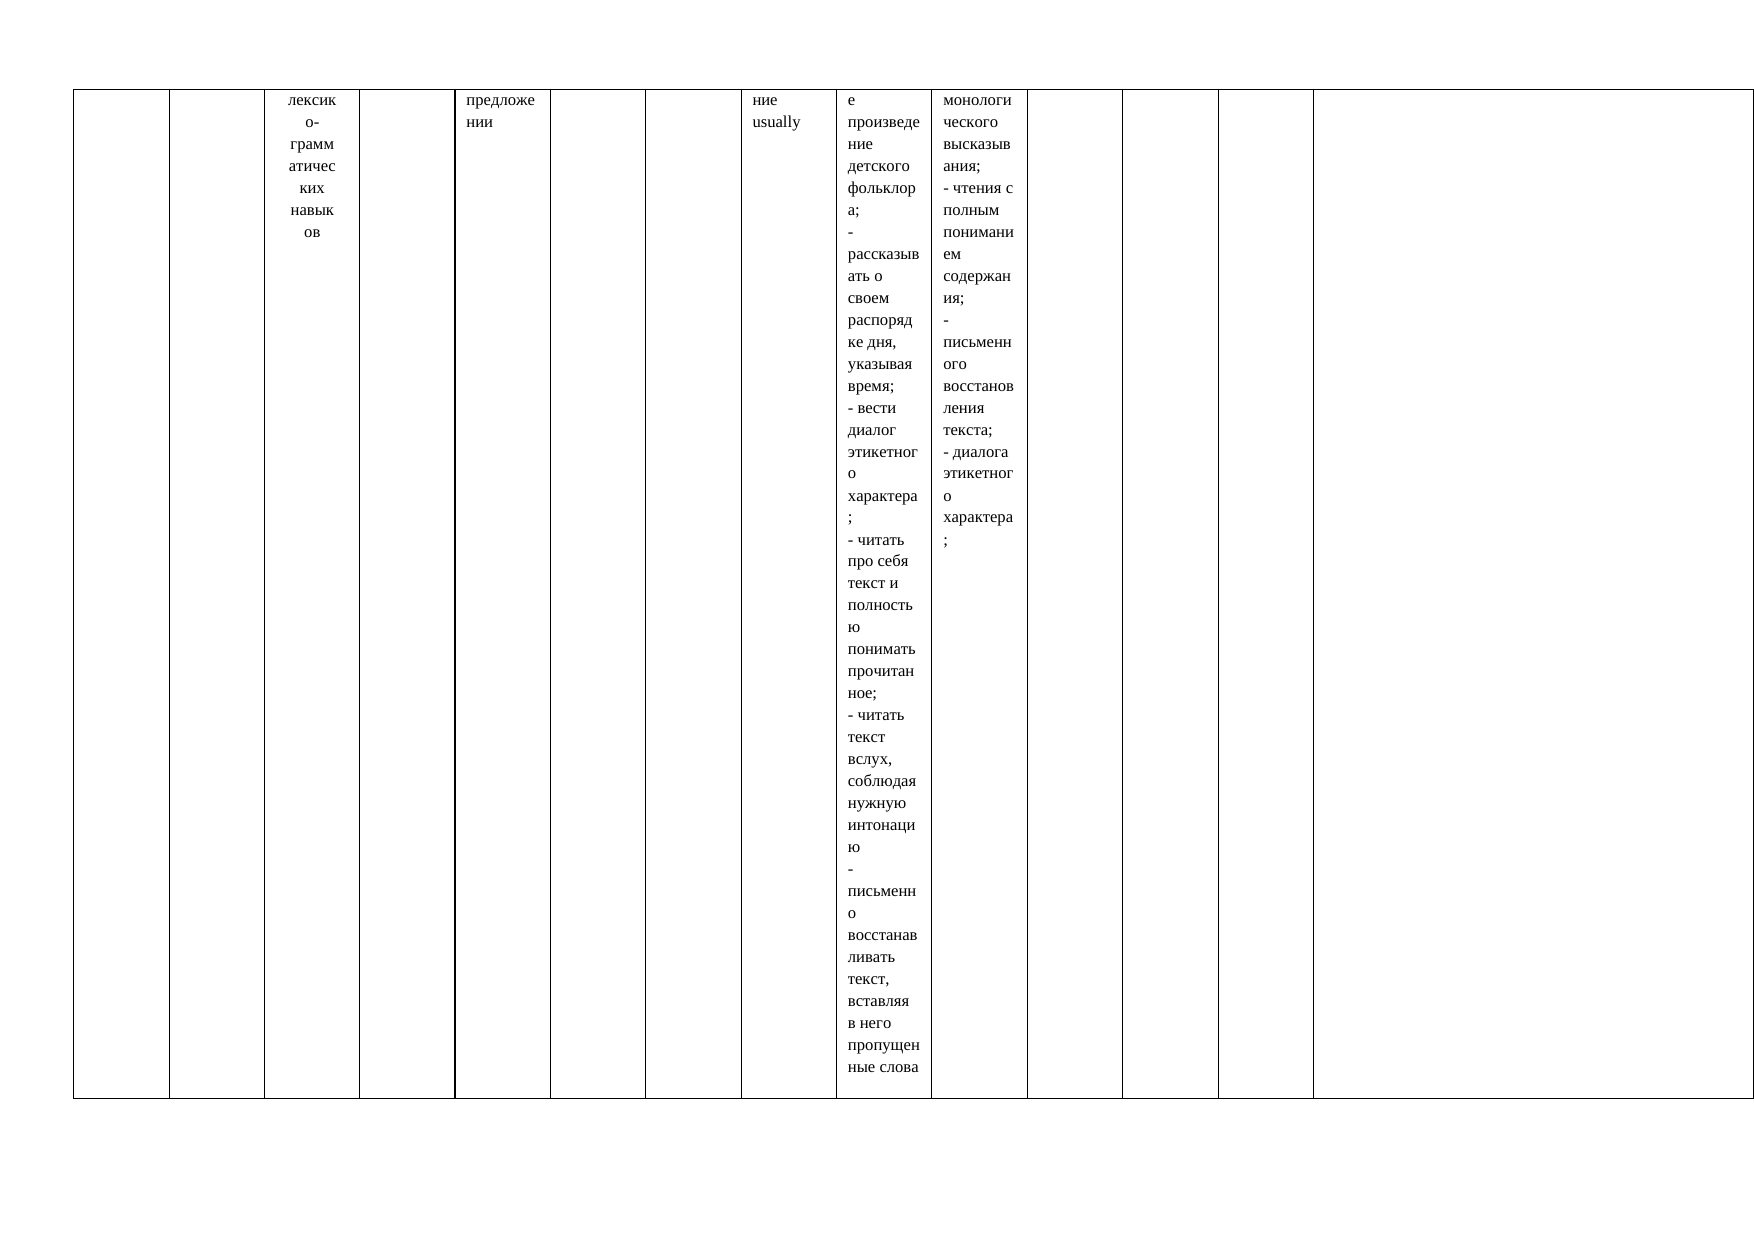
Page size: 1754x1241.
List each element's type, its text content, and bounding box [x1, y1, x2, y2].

table_cell [1219, 90, 1313, 1098]
table_cell [1123, 90, 1218, 1098]
table_cell [74, 90, 169, 1098]
table_cell [360, 90, 454, 1098]
table_cell - монологического высказывания; - чтения с полным пониманием содержания; - письменного восстановления текста; - диалога этикетного характера; [932, 90, 1027, 1098]
table_cell лексико-грамматических навыков [265, 90, 359, 1098]
table_cell [1314, 90, 1753, 1098]
table_cell [551, 90, 645, 1098]
table_cell предложении [456, 90, 550, 1098]
table_cell е произведение детского фольклора; - рассказывать о своем распорядке дня, указывая время; - вести диалог этикетного характера; - читать про себя текст и полностью понимать прочитанное; - читать текст вслух, соблюдая нужную интонацию - письменно восстанавливать текст, вставляя в него пропущенные слова [837, 90, 931, 1098]
table_cell [646, 90, 741, 1098]
table_cell ние usually [742, 90, 836, 1098]
table_cell [1028, 90, 1122, 1098]
table_cell [170, 90, 264, 1098]
